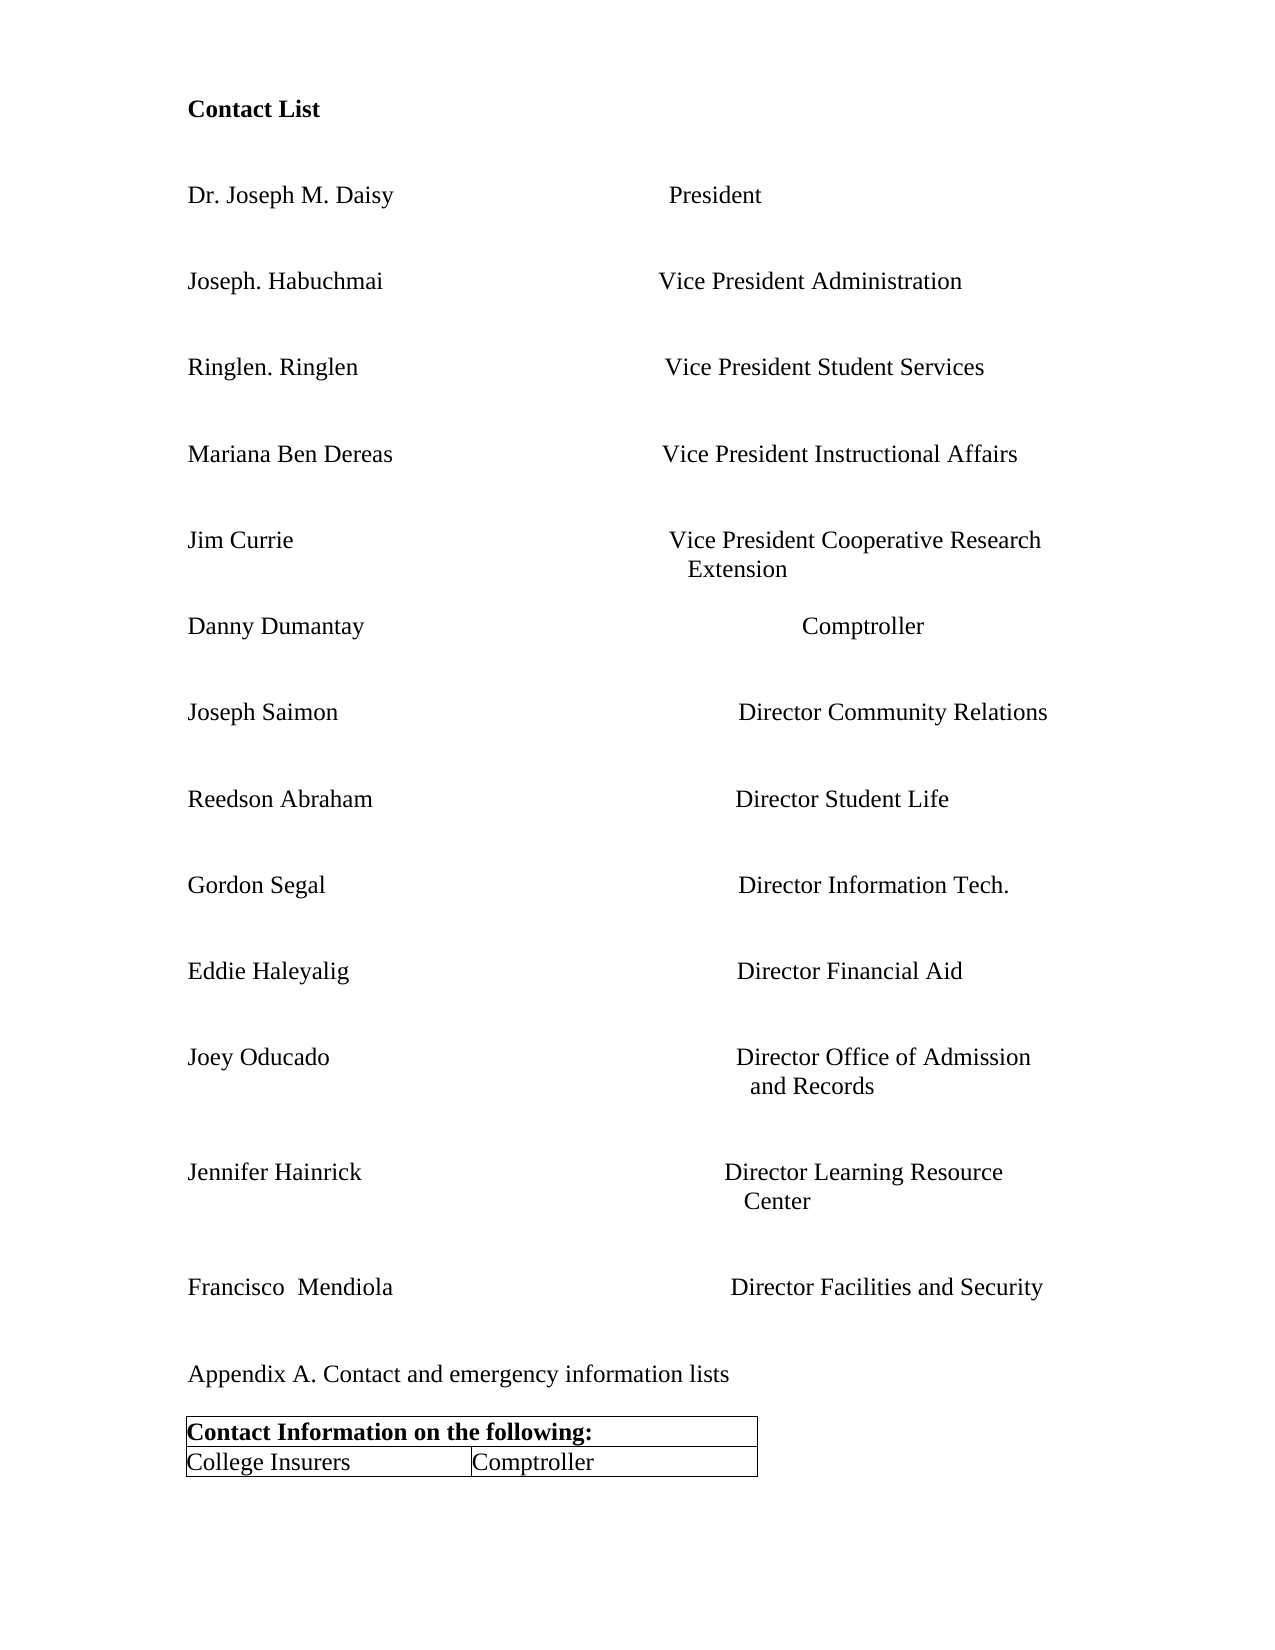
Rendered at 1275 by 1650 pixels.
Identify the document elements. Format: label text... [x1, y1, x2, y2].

table_cell College Insurers [187, 1447, 471, 1476]
text Eddie Haleyalig Director Financial Aid [187, 956, 1087, 985]
text Gordon Segal Director Information Tech. [187, 870, 1087, 899]
text Ringlen. Ringlen Vice President Student Services [187, 352, 1087, 381]
text Contact List [187, 94, 1087, 122]
table_cell Comptroller [472, 1447, 757, 1476]
text Joseph. Habuchmai Vice President Administration [187, 266, 1087, 295]
text Jim Currie Vice President Cooperative Research [187, 525, 1087, 554]
text Extension [187, 554, 1087, 582]
table_header Contact Information on the following: [187, 1417, 757, 1446]
text Joey Oducado Director Office of Admission [187, 1042, 1087, 1071]
text Dr. Joseph M. Daisy President [187, 180, 1087, 209]
text Appendix A. Contact and emergency information lists [187, 1359, 1087, 1387]
text Reedson Abraham Director Student Life [187, 784, 1087, 812]
text Mariana Ben Dereas Vice President Instructional Affairs [187, 439, 1087, 467]
text Joseph Saimon Director Community Relations [187, 697, 1087, 726]
text Danny Dumantay Comptroller [187, 611, 1087, 640]
text Francisco Mendiola Director Facilities and Security [187, 1272, 1087, 1301]
text and Records [187, 1071, 1087, 1100]
text Center [187, 1186, 1087, 1215]
text Jennifer Hainrick Director Learning Resource [187, 1157, 1087, 1186]
